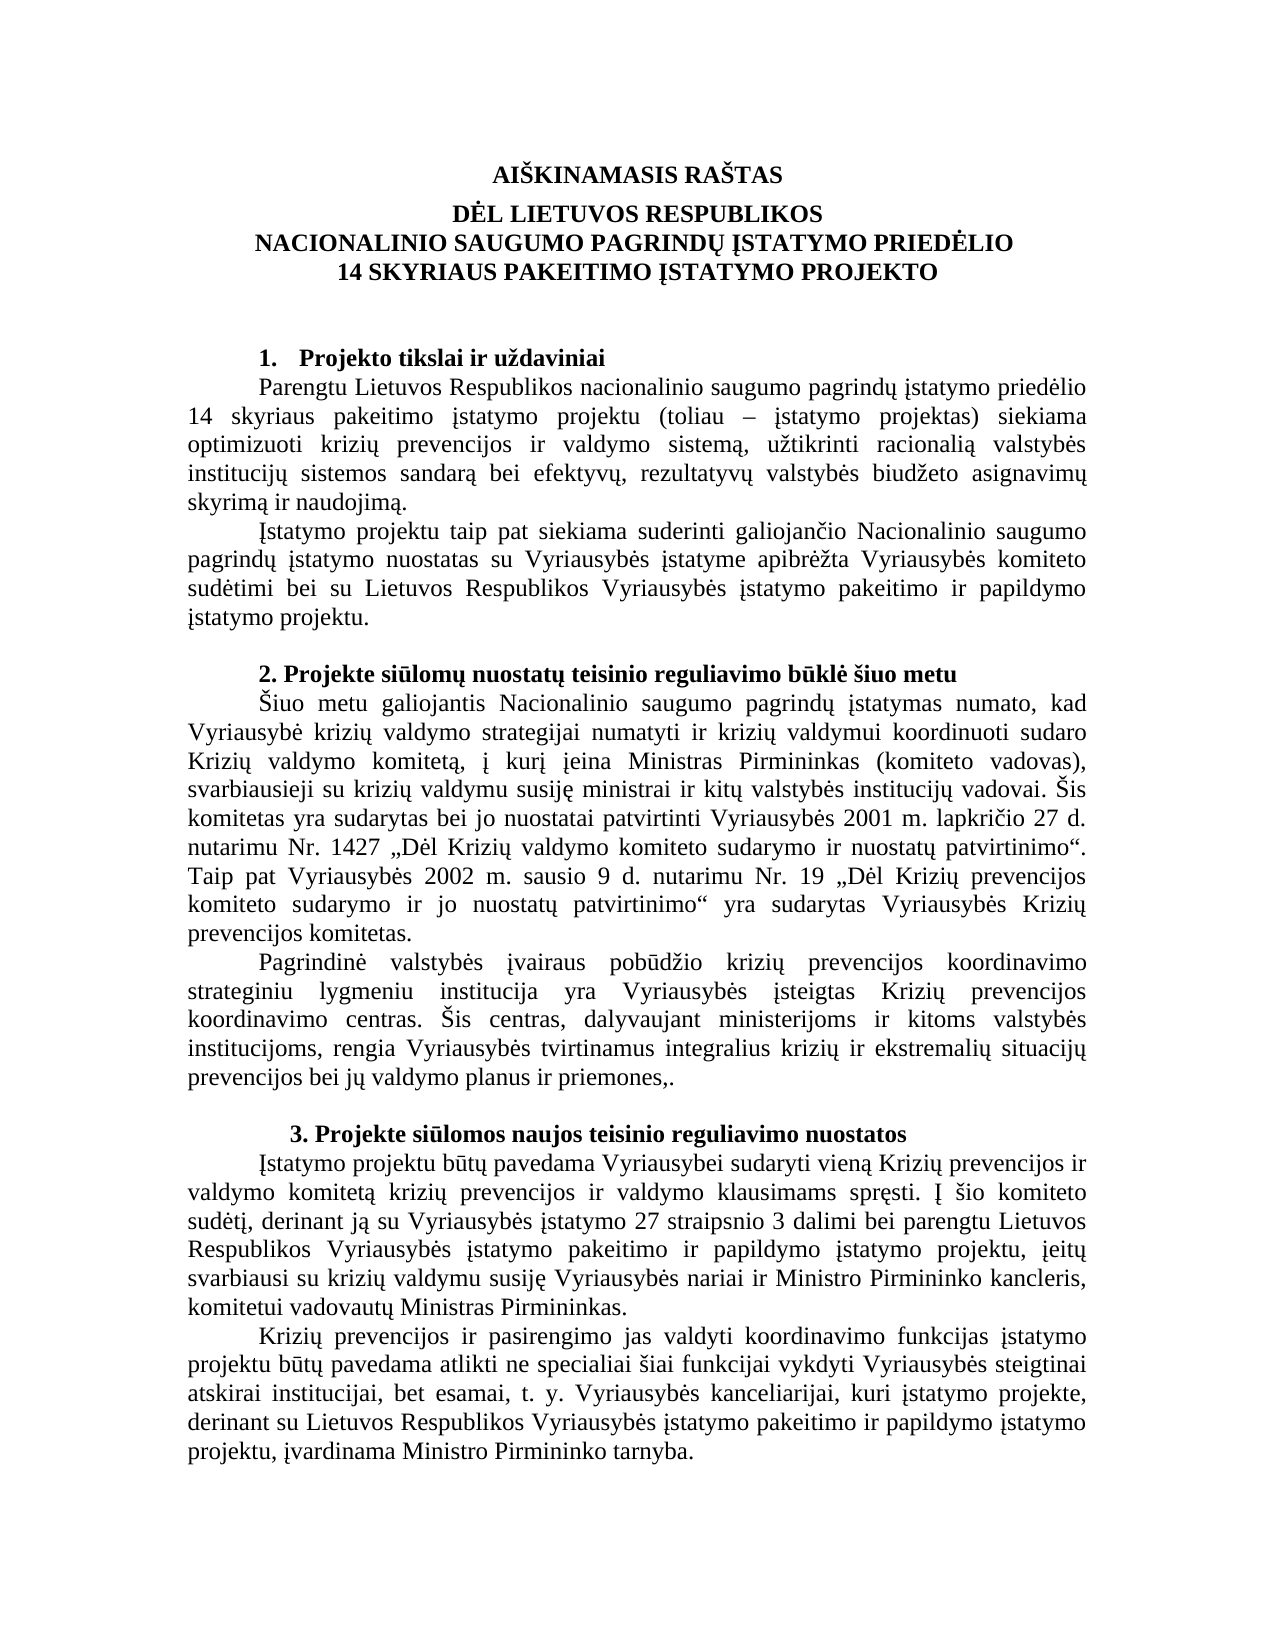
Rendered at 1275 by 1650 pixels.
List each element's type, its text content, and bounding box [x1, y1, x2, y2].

text Įstatymo projektu taip pat siekiama suderinti galiojančio Nacionalinio saugumo pagrindų įstatymo nuostatas su Vyriausybės įstatyme apibrėžta Vyriausybės komiteto sudėtimi bei su Lietuvos Respublikos Vyriausybės įstatymo pakeitimo ir papildymo įstatymo projektu. [187, 516, 1087, 631]
text DĖL LIETUVOS RESPUBLIKOS [187, 199, 1087, 228]
text Įstatymo projektu būtų pavedama Vyriausybei sudaryti vieną Krizių prevencijos ir valdymo komitetą krizių prevencijos ir valdymo klausimams spręsti. Į šio komiteto sudėtį, derinant ją su Vyriausybės įstatymo 27 straipsnio 3 dalimi bei parengtu Lietuvos Respublikos Vyriausybės įstatymo pakeitimo ir papildymo įstatymo projektu, įeitų svarbiausi su krizių valdymu susiję Vyriausybės nariai ir Ministro Pirmininko kancleris, komitetui vadovautų Ministras Pirmininkas. [187, 1148, 1087, 1321]
text Parengtu Lietuvos Respublikos nacionalinio saugumo pagrindų įstatymo priedėlio 14 skyriaus pakeitimo įstatymo projektu (toliau – įstatymo projektas) siekiama optimizuoti krizių prevencijos ir valdymo sistemą, užtikrinti racionalią valstybės institucijų sistemos sandarą bei efektyvų, rezultatyvų valstybės biudžeto asignavimų skyrimą ir naudojimą. [187, 372, 1087, 516]
text 2. Projekte siūlomų nuostatų teisinio reguliavimo būklė šiuo metu [187, 659, 1087, 688]
text 14 SKYRIAUS PAKEITIMO ĮSTATYMO PROJEKTO [187, 257, 1087, 286]
text 3. Projekte siūlomos naujos teisinio reguliavimo nuostatos [187, 1119, 1087, 1148]
text NACIONALINIO SAUGUMO PAGRINDŲ ĮSTATYMO PRIEDĖLIO [187, 228, 1087, 257]
text Pagrindinė valstybės įvairaus pobūdžio krizių prevencijos koordinavimo strateginiu lygmeniu institucija yra Vyriausybės įsteigtas Krizių prevencijos koordinavimo centras. Šis centras, dalyvaujant ministerijoms ir kitoms valstybės institucijoms, rengia Vyriausybės tvirtinamus integralius krizių ir ekstremalių situacijų prevencijos bei jų valdymo planus ir priemones,. [187, 947, 1087, 1091]
text Šiuo metu galiojantis Nacionalinio saugumo pagrindų įstatymas numato, kad Vyriausybė krizių valdymo strategijai numatyti ir krizių valdymui koordinuoti sudaro Krizių valdymo komitetą, į kurį įeina Ministras Pirmininkas (komiteto vadovas), svarbiausieji su krizių valdymu susiję ministrai ir kitų valstybės institucijų vadovai. Šis komitetas yra sudarytas bei jo nuostatai patvirtinti Vyriausybės 2001 m. lapkričio 27 d. nutarimu Nr. 1427 „Dėl Krizių valdymo komiteto sudarymo ir nuostatų patvirtinimo“. Taip pat Vyriausybės 2002 m. sausio 9 d. nutarimu Nr. 19 „Dėl Krizių prevencijos komiteto sudarymo ir jo nuostatų patvirtinimo“ yra sudarytas Vyriausybės Krizių prevencijos komitetas. [187, 688, 1087, 947]
text Krizių prevencijos ir pasirengimo jas valdyti koordinavimo funkcijas įstatymo projektu būtų pavedama atlikti ne specialiai šiai funkcijai vykdyti Vyriausybės steigtinai atskirai institucijai, bet esamai, t. y. Vyriausybės kanceliarijai, kuri įstatymo projekte, derinant su Lietuvos Respublikos Vyriausybės įstatymo pakeitimo ir papildymo įstatymo projektu, įvardinama Ministro Pirmininko tarnyba. [187, 1321, 1087, 1464]
text 1. Projekto tikslai ir uždaviniai [187, 343, 1087, 372]
title AIŠKINAMASIS RAŠTAS [187, 160, 1087, 189]
